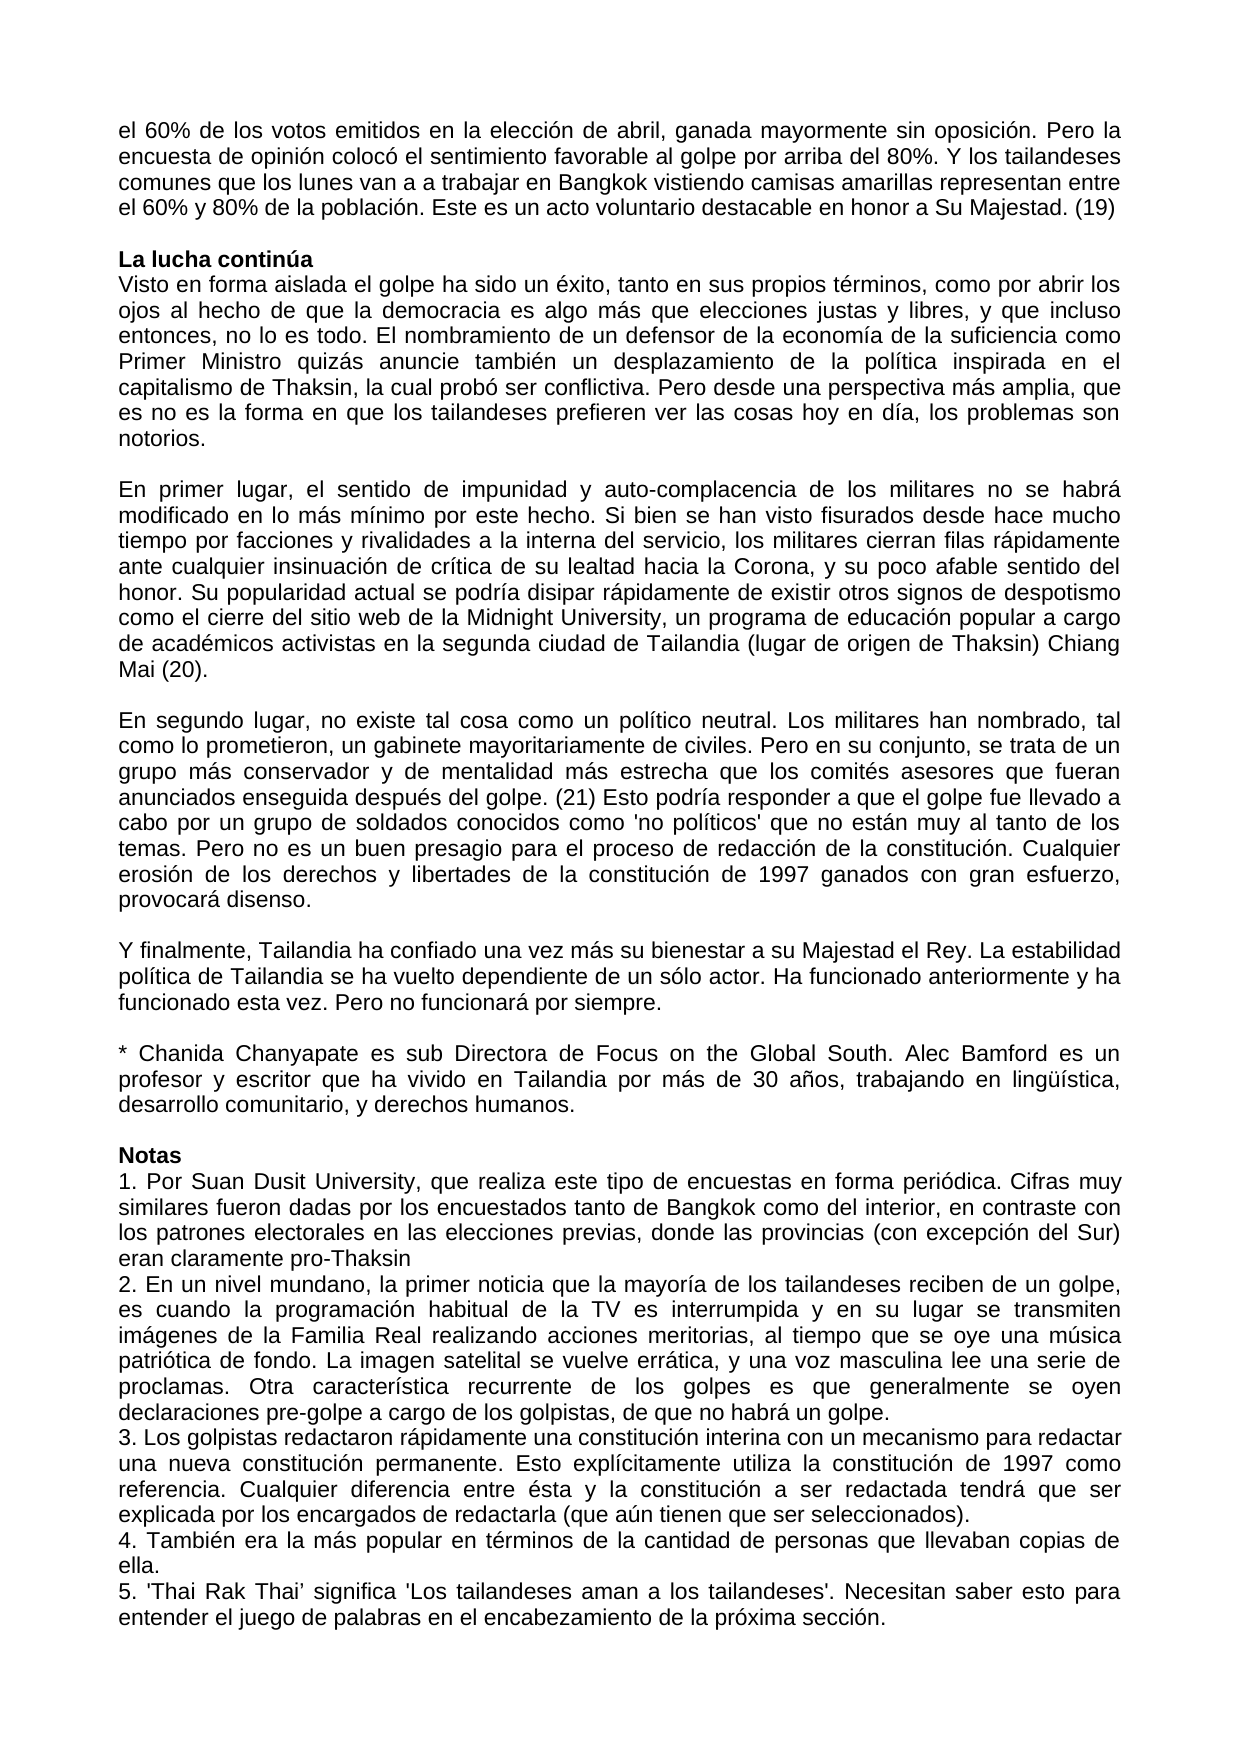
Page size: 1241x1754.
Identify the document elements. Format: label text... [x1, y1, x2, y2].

text 5. 'Thai Rak Thai’ significa 'Los tailandeses aman a los tailandeses'. Necesitan saber esto para entender el juego de palabras en el encabezamiento de la próxima sección. [118, 1579, 1122, 1630]
text La lucha continúa [118, 246, 1122, 272]
text 1. Por Suan Dusit University, que realiza este tipo de encuestas en forma periódica. Cifras muy similares fueron dadas por los encuestados tanto de Bangkok como del interior, en contraste con los patrones electorales en las elecciones previas, donde las provincias (con excepción del Sur) eran claramente pro-Thaksin [118, 1169, 1122, 1271]
text 3. Los golpistas redactaron rápidamente una constitución interina con un mecanismo para redactar una nueva constitución permanente. Esto explícitamente utiliza la constitución de 1997 como referencia. Cualquier diferencia entre ésta y la constitución a ser redactada tendrá que ser explicada por los encargados de redactarla (que aún tienen que ser seleccionados). [118, 1425, 1122, 1527]
text En primer lugar, el sentido de impunidad y auto-complacencia de los militares no se habrá modificado en lo más mínimo por este hecho. Si bien se han visto fisurados desde hace mucho tiempo por facciones y rivalidades a la interna del servicio, los militares cierran filas rápidamente ante cualquier insinuación de crítica de su lealtad hacia la Corona, y su poco afable sentido del honor. Su popularidad actual se podría disipar rápidamente de existir otros signos de despotismo como el cierre del sitio web de la Midnight University, un programa de educación popular a cargo de académicos activistas en la segunda ciudad de Tailandia (lugar de origen de Thaksin) Chiang Mai (20). [118, 477, 1122, 682]
text 4. También era la más popular en términos de la cantidad de personas que llevaban copias de ella. [118, 1527, 1122, 1579]
text Notas [118, 1143, 1122, 1169]
text Y finalmente, Tailandia ha confiado una vez más su bienestar a su Majestad el Rey. La estabilidad política de Tailandia se ha vuelto dependiente de un sólo actor. Ha funcionado anteriormente y ha funcionado esta vez. Pero no funcionará por siempre. [118, 938, 1122, 1015]
text En segundo lugar, no existe tal cosa como un político neutral. Los militares han nombrado, tal como lo prometieron, un gabinete mayoritariamente de civiles. Pero en su conjunto, se trata de un grupo más conservador y de mentalidad más estrecha que los comités asesores que fueran anunciados enseguida después del golpe. (21) Esto podría responder a que el golpe fue llevado a cabo por un grupo de soldados conocidos como 'no políticos' que no están muy al tanto de los temas. Pero no es un buen presagio para el proceso de redacción de la constitución. Cualquier erosión de los derechos y libertades de la constitución de 1997 ganados con gran esfuerzo, provocará disenso. [118, 707, 1122, 912]
text * Chanida Chanyapate es sub Directora de Focus on the Global South. Alec Bamford es un profesor y escritor que ha vivido en Tailandia por más de 30 años, trabajando en lingüística, desarrollo comunitario, y derechos humanos. [118, 1041, 1122, 1117]
text Visto en forma aislada el golpe ha sido un éxito, tanto en sus propios términos, como por abrir los ojos al hecho de que la democracia es algo más que elecciones justas y libres, y que incluso entonces, no lo es todo. El nombramiento de un defensor de la economía de la suficiencia como Primer Ministro quizás anuncie también un desplazamiento de la política inspirada en el capitalismo de Thaksin, la cual probó ser conflictiva. Pero desde una perspectiva más amplia, que es no es la forma en que los tailandeses prefieren ver las cosas hoy en día, los problemas son notorios. [118, 272, 1122, 451]
text el 60% de los votos emitidos en la elección de abril, ganada mayormente sin oposición. Pero la encuesta de opinión colocó el sentimiento favorable al golpe por arriba del 80%. Y los tailandeses comunes que los lunes van a a trabajar en Bangkok vistiendo camisas amarillas representan entre el 60% y 80% de la población. Este es un acto voluntario destacable en honor a Su Majestad. (19) [118, 118, 1122, 221]
text 2. En un nivel mundano, la primer noticia que la mayoría de los tailandeses reciben de un golpe, es cuando la programación habitual de la TV es interrumpida y en su lugar se transmiten imágenes de la Familia Real realizando acciones meritorias, al tiempo que se oye una música patriótica de fondo. La imagen satelital se vuelve errática, y una voz masculina lee una serie de proclamas. Otra característica recurrente de los golpes es que generalmente se oyen declaraciones pre-golpe a cargo de los golpistas, de que no habrá un golpe. [118, 1271, 1122, 1425]
